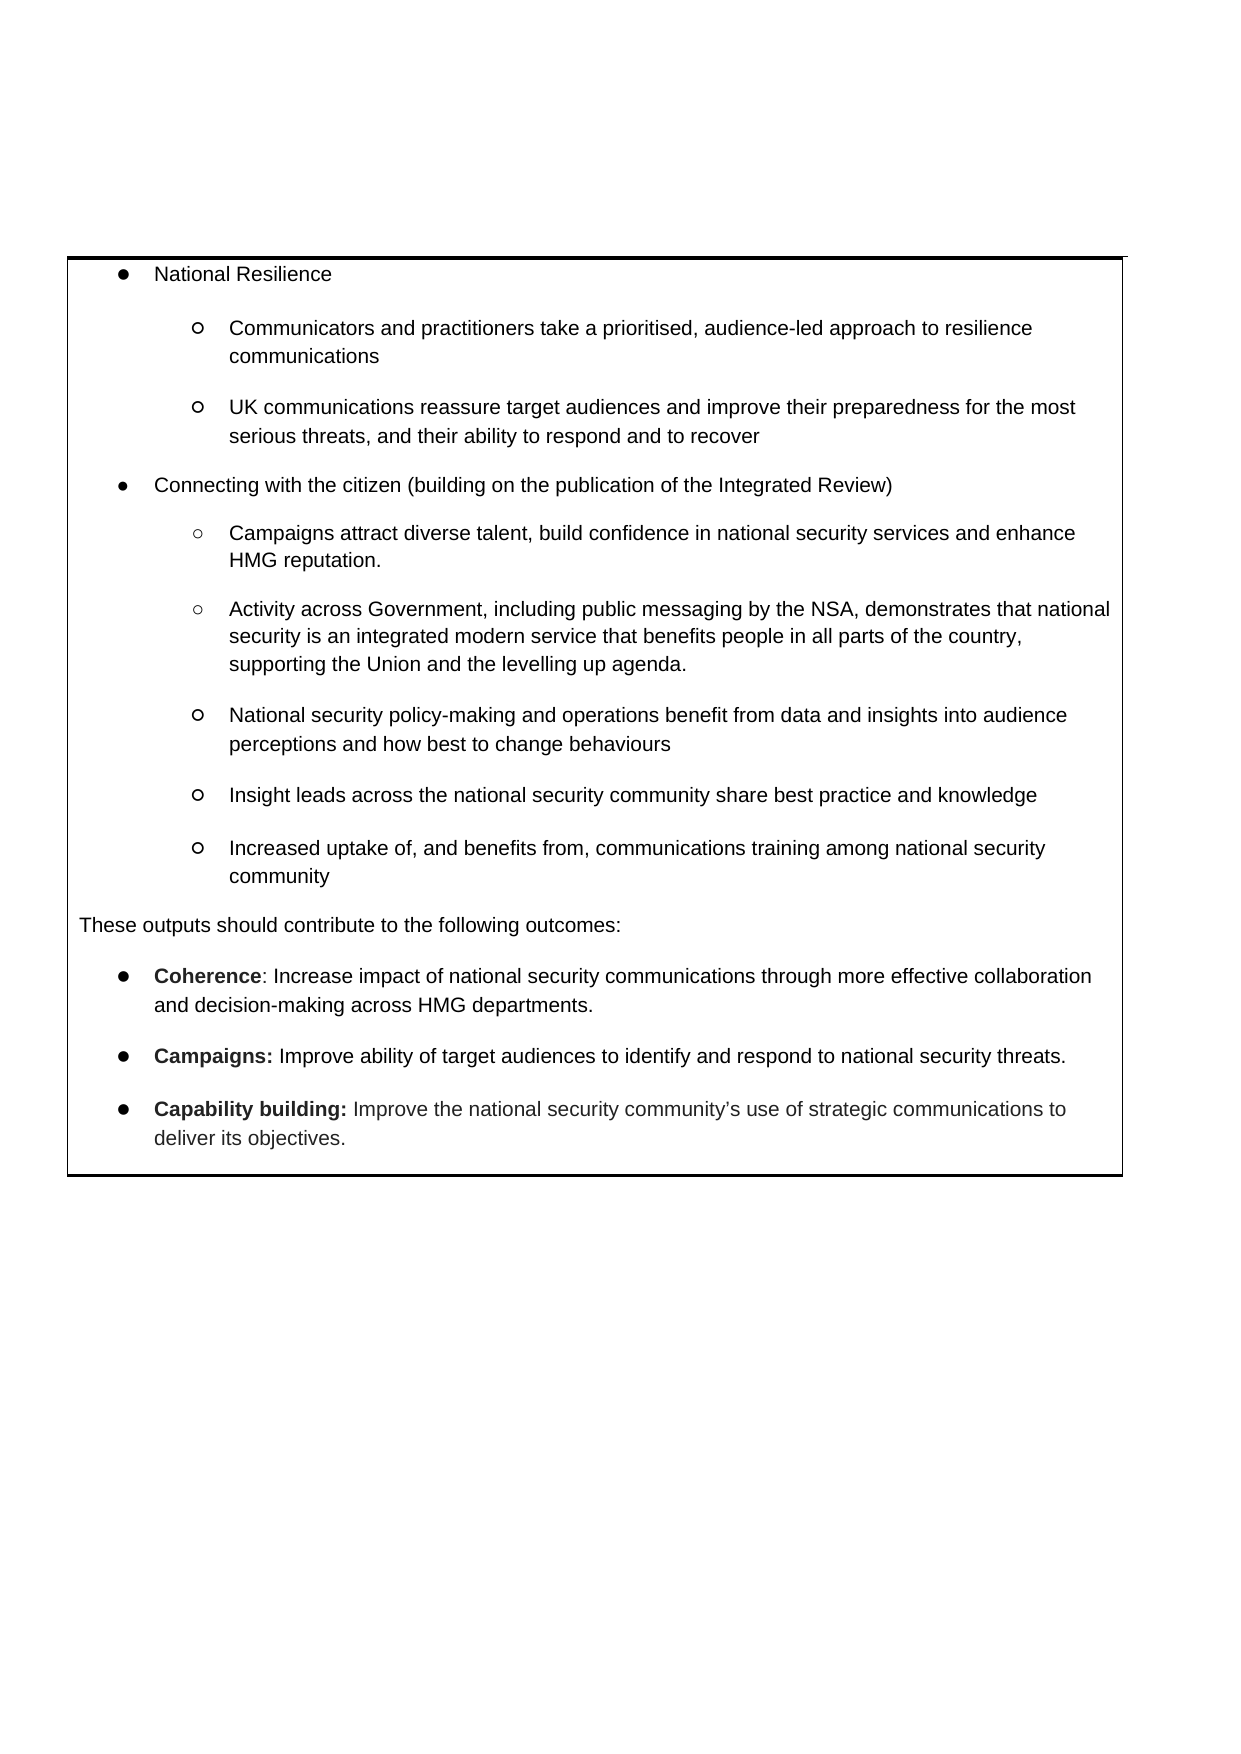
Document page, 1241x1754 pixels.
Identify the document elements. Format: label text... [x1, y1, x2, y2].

table_cell The programme should deliver the following overarching outputs: Campaigns and communications raise awareness of the steps target audiences can take to counter child sexual abuse, preventing further abuse and protecting vulnerable children Coherent approach across Government maximises the impact of our messaging, National Resilience Communicators and practitioners take a prioritised, audience-led approach to resilience communications UK communications reassure target audiences and improve their preparedness for the most serious threats, and their ability to respond and to recover Connecting with the citizen (building on the publication of the Integrated Review) Campaigns attract diverse talent, build confidence in national security services and enhance HMG reputation. Activity across Government, including public messaging by the NSA, demonstrates that national security is an integrated modern service that benefits people in all parts of the country, supporting the Union and the levelling up agenda. National security policy-making and operations benefit from data and insights into audience perceptions and how best to change behaviours Insight leads across the national security community share best practice and knowledge Increased uptake of, and benefits from, communications training among national security community These outputs should contribute to the following outcomes: Coherence: Increase impact of national security communications through more effective collaboration and decision-making across HMG departments. Campaigns: Improve ability of target audiences to identify and respond to national security threats. Capability building: Improve the national security community’s use of strategic communications to deliver its objectives. [68, 260, 1122, 1174]
